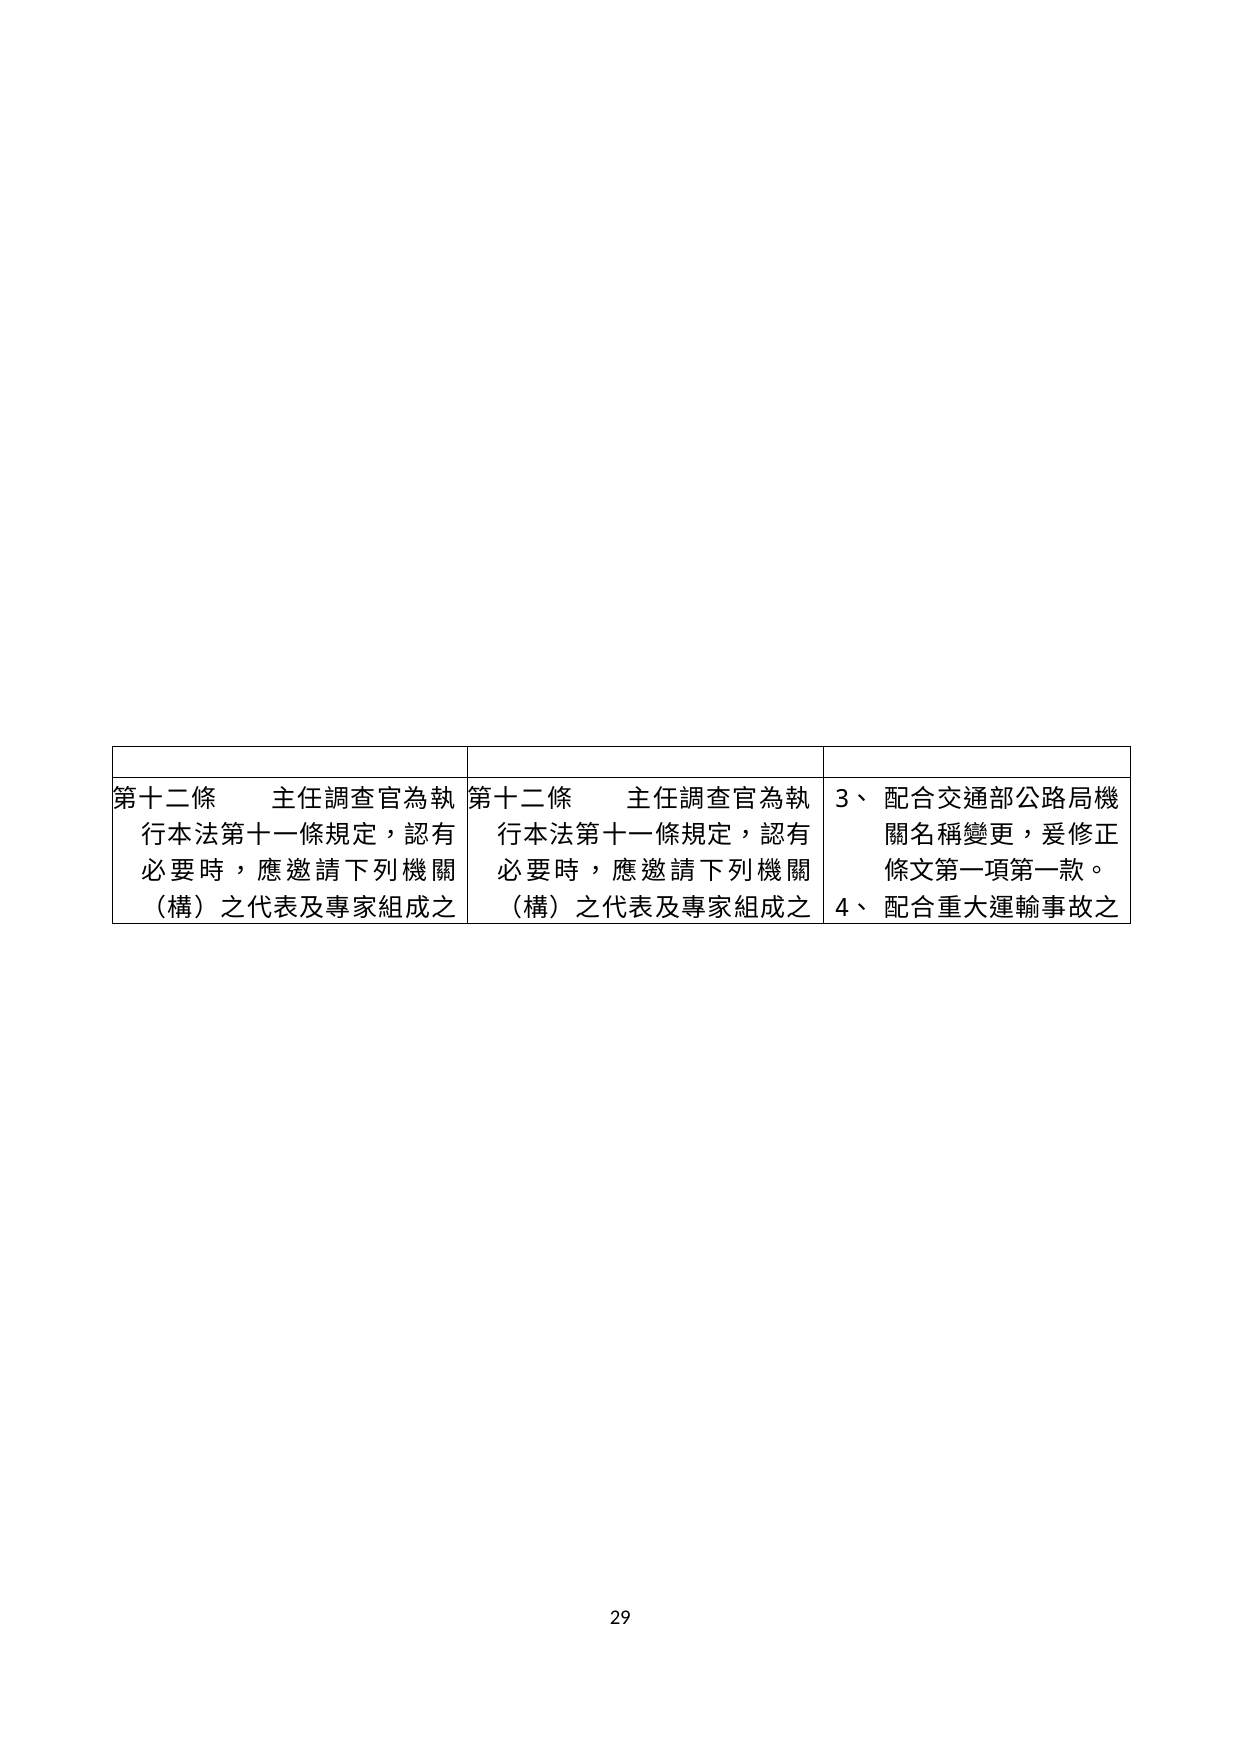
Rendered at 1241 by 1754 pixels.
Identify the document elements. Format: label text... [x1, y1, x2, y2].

table_cell 配合交通部公路局機關名稱變更，爰修正條文第一項第一款。 配合重大運輸事故之範圍第四點重大公路事故增列自用大客車之調查，爰修正條文第一項第五款。 第二項未修正。 [824, 778, 1130, 923]
table_cell [468, 747, 823, 777]
table_cell 第十二條 主任調查官為執行本法第十一條規定，認有必要時，應邀請下列機關（構）之代表及專家組成之 [113, 778, 467, 923]
table_cell 第十二條 主任調查官為執行本法第十一條規定，認有必要時，應邀請下列機關（構）之代表及專家組成之 [468, 778, 823, 923]
table_cell 配合交通部公路局機關名稱變更，爰修正條文第一項。 第二項未修正。 [824, 747, 1130, 777]
table_cell [113, 747, 467, 777]
